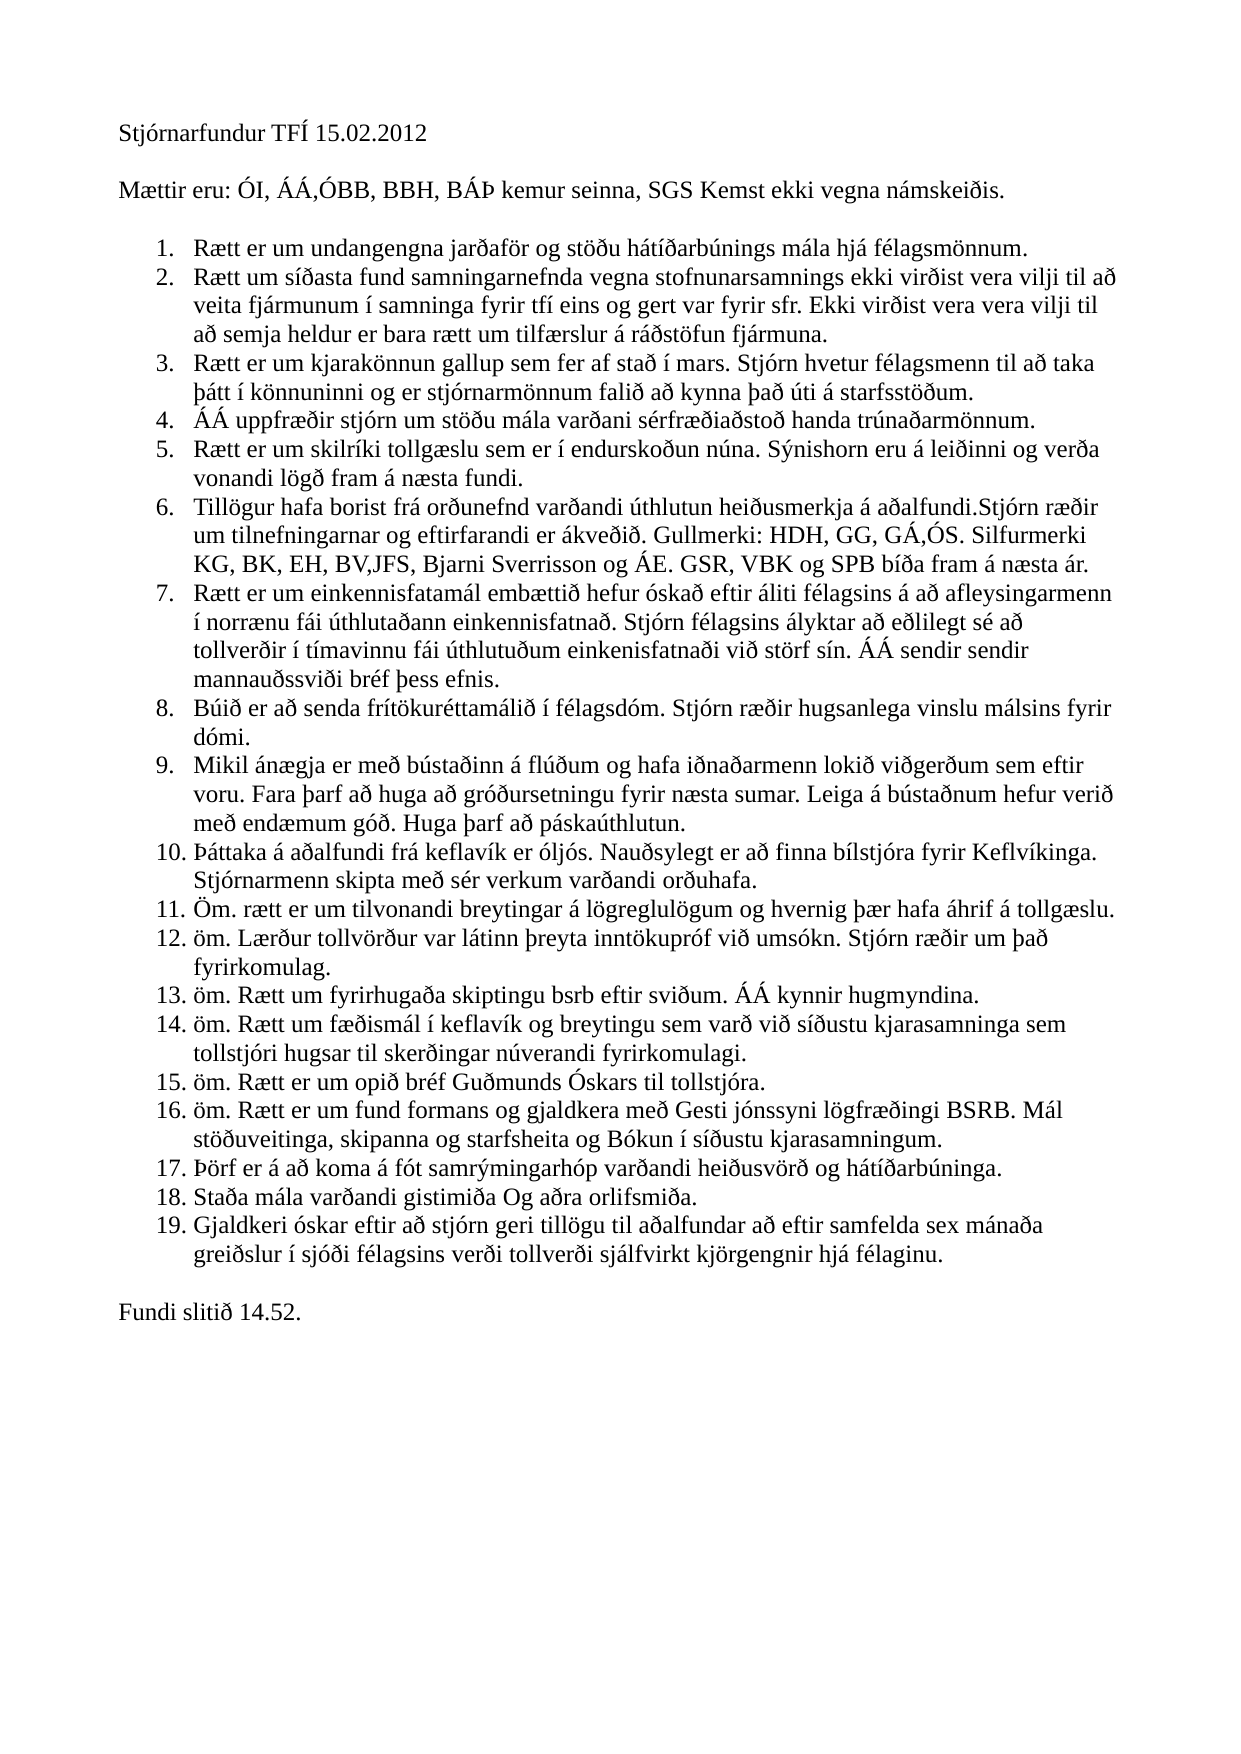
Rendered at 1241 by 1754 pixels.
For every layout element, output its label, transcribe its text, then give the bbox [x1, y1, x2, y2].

list Staða mála varðandi gistimiða Og aðra orlifsmiða. [156, 1182, 1122, 1211]
list Mikil ánægja er með bústaðinn á flúðum og hafa iðnaðarmenn lokið viðgerðum sem eftir voru. Fara þarf að huga að gróðursetningu fyrir næsta sumar. Leiga á bústaðnum hefur verið með endæmum góð. Huga þarf að páskaúthlutun. [156, 751, 1122, 837]
list Tillögur hafa borist frá orðunefnd varðandi úthlutun heiðusmerkja á aðalfundi.Stjórn ræðir um tilnefningarnar og eftirfarandi er ákveðið. Gullmerki: HDH, GG, GÁ,ÓS. Silfurmerki KG, BK, EH, BV,JFS, Bjarni Sverrisson og ÁE. GSR, VBK og SPB bíða fram á næsta ár. [156, 492, 1122, 578]
list öm. Rætt um fyrirhugaða skiptingu bsrb eftir sviðum. ÁÁ kynnir hugmyndina. [156, 981, 1122, 1009]
list Þáttaka á aðalfundi frá keflavík er óljós. Nauðsylegt er að finna bílstjóra fyrir Keflvíkinga. Stjórnarmenn skipta með sér verkum varðandi orðuhafa. [156, 837, 1122, 894]
list öm. Lærður tollvörður var látinn þreyta inntökupróf við umsókn. Stjórn ræðir um það fyrirkomulag. [156, 923, 1122, 981]
text Mættir eru: ÓI, ÁÁ,ÓBB, BBH, BÁÞ kemur seinna, SGS Kemst ekki vegna námskeiðis. [118, 176, 1122, 204]
list Rætt um síðasta fund samningarnefnda vegna stofnunarsamnings ekki virðist vera vilji til að veita fjármunum í samninga fyrir tfí eins og gert var fyrir sfr. Ekki virðist vera vera vilji til að semja heldur er bara rætt um tilfærslur á ráðstöfun fjármuna. [156, 262, 1122, 348]
list öm. Rætt um fæðismál í keflavík og breytingu sem varð við síðustu kjarasamninga sem tollstjóri hugsar til skerðingar núverandi fyrirkomulagi. [156, 1009, 1122, 1067]
list Rætt er um undangengna jarðaför og stöðu hátíðarbúnings mála hjá félagsmönnum. [156, 233, 1122, 262]
text Stjórnarfundur TFÍ 15.02.2012 [118, 118, 1122, 147]
text Fundi slitið 14.52. [118, 1297, 1122, 1326]
list Búið er að senda frítökuréttamálið í félagsdóm. Stjórn ræðir hugsanlega vinslu málsins fyrir dómi. [156, 693, 1122, 751]
list ÁÁ uppfræðir stjórn um stöðu mála varðani sérfræðiaðstoð handa trúnaðarmönnum. [156, 406, 1122, 434]
list Öm. rætt er um tilvonandi breytingar á lögreglulögum og hvernig þær hafa áhrif á tollgæslu. [156, 894, 1122, 923]
list Rætt er um skilríki tollgæslu sem er í endurskoðun núna. Sýnishorn eru á leiðinni og verða vonandi lögð fram á næsta fundi. [156, 434, 1122, 492]
list Rætt er um einkennisfatamál embættið hefur óskað eftir áliti félagsins á að afleysingarmenn í norrænu fái úthlutaðann einkennisfatnað. Stjórn félagsins ályktar að eðlilegt sé að tollverðir í tímavinnu fái úthlutuðum einkenisfatnaði við störf sín. ÁÁ sendir sendir mannauðssviði bréf þess efnis. [156, 578, 1122, 693]
list öm. Rætt er um fund formans og gjaldkera með Gesti jónssyni lögfræðingi BSRB. Mál stöðuveitinga, skipanna og starfsheita og Bókun í síðustu kjarasamningum. [156, 1096, 1122, 1153]
list öm. Rætt er um opið bréf Guðmunds Óskars til tollstjóra. [156, 1067, 1122, 1096]
list Rætt er um kjarakönnun gallup sem fer af stað í mars. Stjórn hvetur félagsmenn til að taka þátt í könnuninni og er stjórnarmönnum falið að kynna það úti á starfsstöðum. [156, 348, 1122, 406]
list Þörf er á að koma á fót samrýmingarhóp varðandi heiðusvörð og hátíðarbúninga. [156, 1153, 1122, 1182]
list Gjaldkeri óskar eftir að stjórn geri tillögu til aðalfundar að eftir samfelda sex mánaða greiðslur í sjóði félagsins verði tollverði sjálfvirkt kjörgengnir hjá félaginu. [156, 1211, 1122, 1268]
